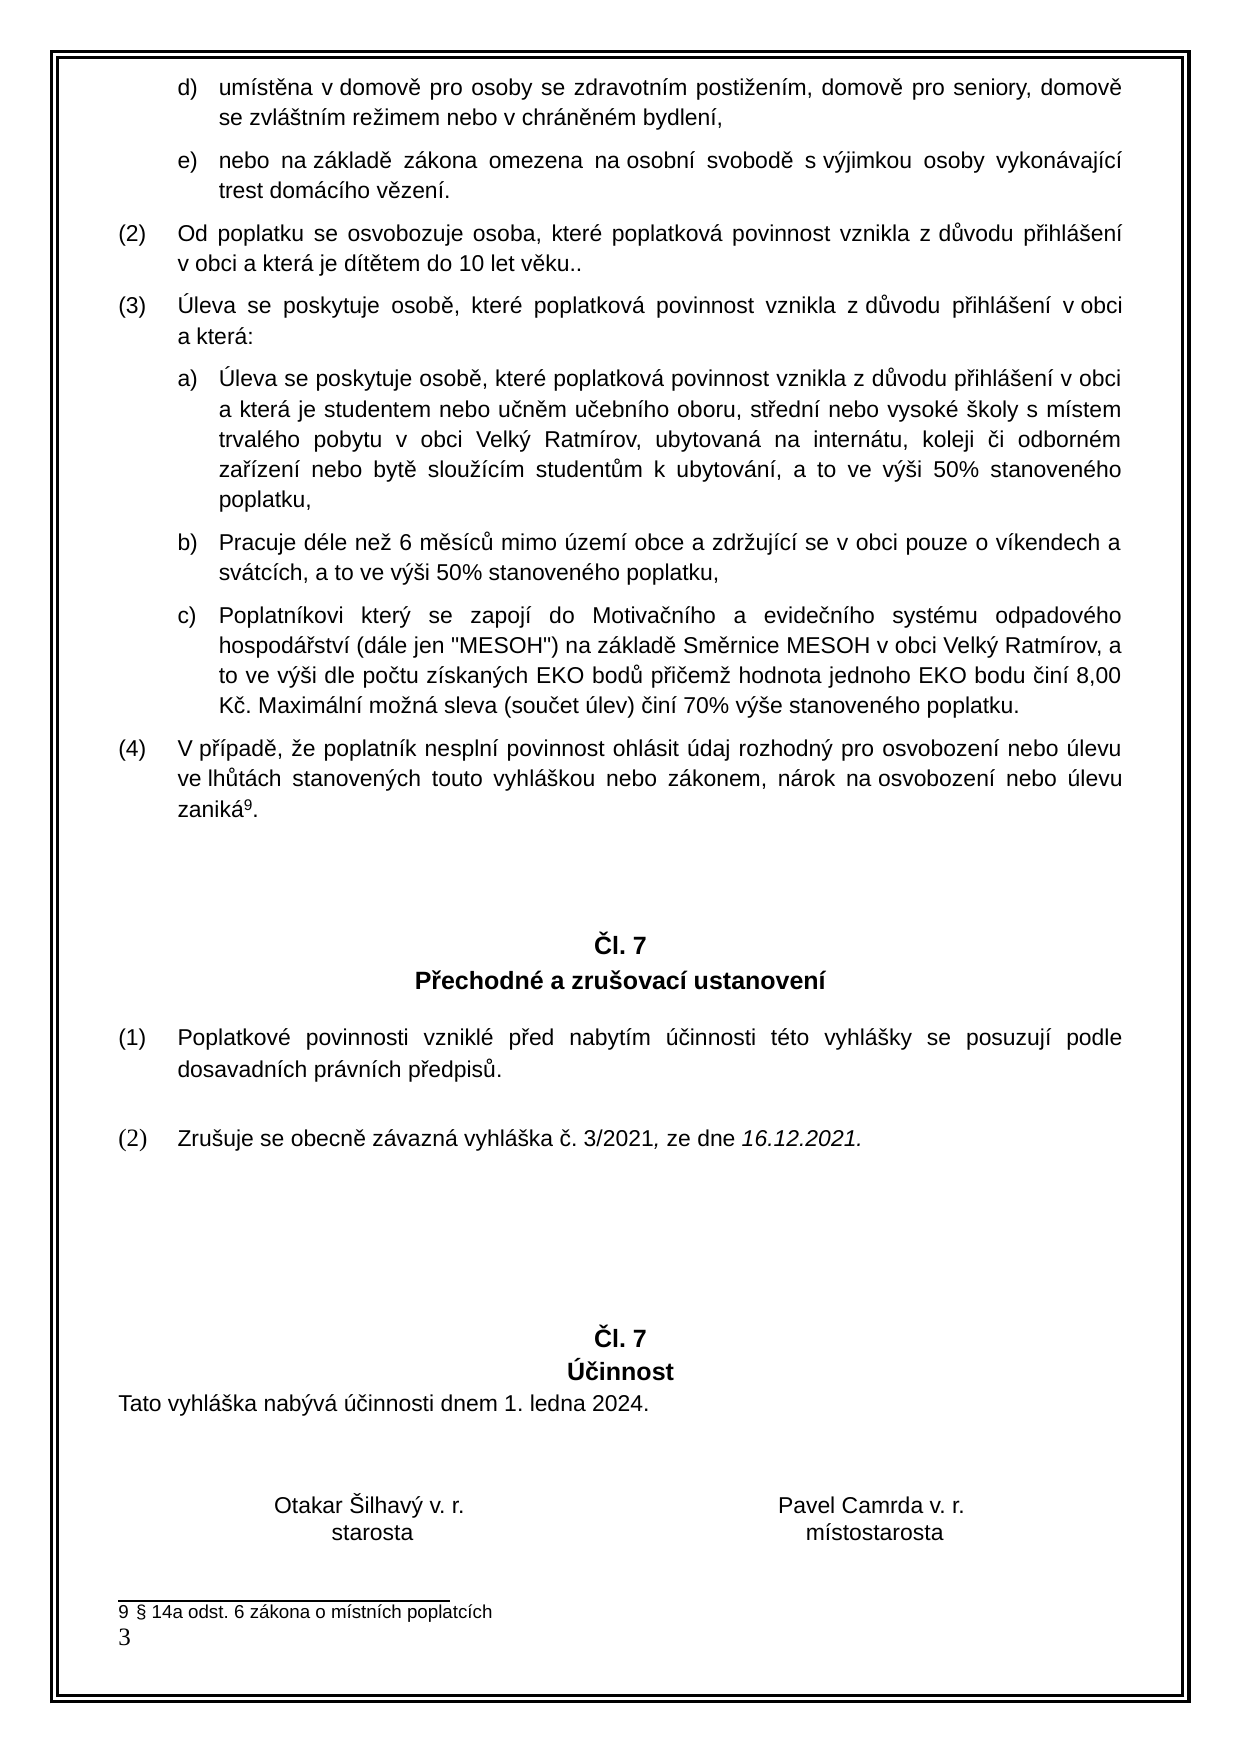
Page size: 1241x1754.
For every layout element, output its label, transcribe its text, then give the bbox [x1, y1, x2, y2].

text Čl. 7 [118, 931, 1122, 960]
list Poplatkové povinnosti vzniklé před nabytím účinnosti této vyhlášky se posuzují podle dosavadních právních předpisů. [118, 1024, 1122, 1082]
text Přechodné a zrušovací ustanovení [118, 966, 1122, 995]
table_header Otakar Šilhavý v. r. starosta [118, 1433, 620, 1551]
list Úleva se poskytuje osobě, které poplatková povinnost vznikla z důvodu přihlášení v obci a která: [118, 292, 1122, 349]
list § 14a odst. 6 zákona o místních poplatcích [118, 1601, 1122, 1622]
list nebo na základě zákona omezena na osobní svobodě s výjimkou osoby vykonávající trest domácího vězení. [177, 147, 1122, 203]
list Od poplatku se osvobozuje osoba, které poplatková povinnost vznikla z důvodu přihlášení v obci a která je dítětem do 10 let věku.. [118, 219, 1122, 276]
table_header Pavel Camrda v. r. místostarosta [620, 1433, 1122, 1551]
list umístěna v domově pro osoby se zdravotním postižením, domově pro seniory, domově se zvláštním režimem nebo v chráněném bydlení, [177, 74, 1122, 130]
list V případě, že poplatník nesplní povinnost ohlásit údaj rozhodný pro osvobození nebo úlevu ve lhůtách stanovených touto vyhláškou nebo zákonem, nárok na osvobození nebo úlevu zaniká. [118, 735, 1122, 822]
text Tato vyhláška nabývá účinnosti dnem 1. ledna 2024. [118, 1390, 1122, 1416]
list Úleva se poskytuje osobě, které poplatková povinnost vznikla z důvodu přihlášení v obci a která je studentem nebo učněm učebního oboru, střední nebo vysoké školy s místem trvalého pobytu v obci Velký Ratmírov, ubytovaná na internátu, koleji či odborném zařízení nebo bytě sloužícím studentům k ubytování, a to ve výši 50% stanoveného poplatku, [177, 365, 1122, 513]
list Pracuje déle než 6 měsíců mimo území obce a zdržující se v obci pouze o víkendech a svátcích, a to ve výši 50% stanoveného poplatku, [177, 529, 1122, 586]
list Zrušuje se obecně závazná vyhláška č. 3/2021, ze dne 16.12.2021. [118, 1123, 1122, 1152]
subtitle Čl. 7 Účinnost [118, 1324, 1122, 1385]
list Poplatníkovi který se zapojí do Motivačního a evidečního systému odpadového hospodářství (dále jen "MESOH") na základě Směrnice MESOH v obci Velký Ratmírov, a to ve výši dle počtu získaných EKO bodů přičemž hodnota jednoho EKO bodu činí 8,00 Kč. Maximální možná sleva (součet úlev) činí 70% výše stanoveného poplatku. [177, 602, 1122, 719]
